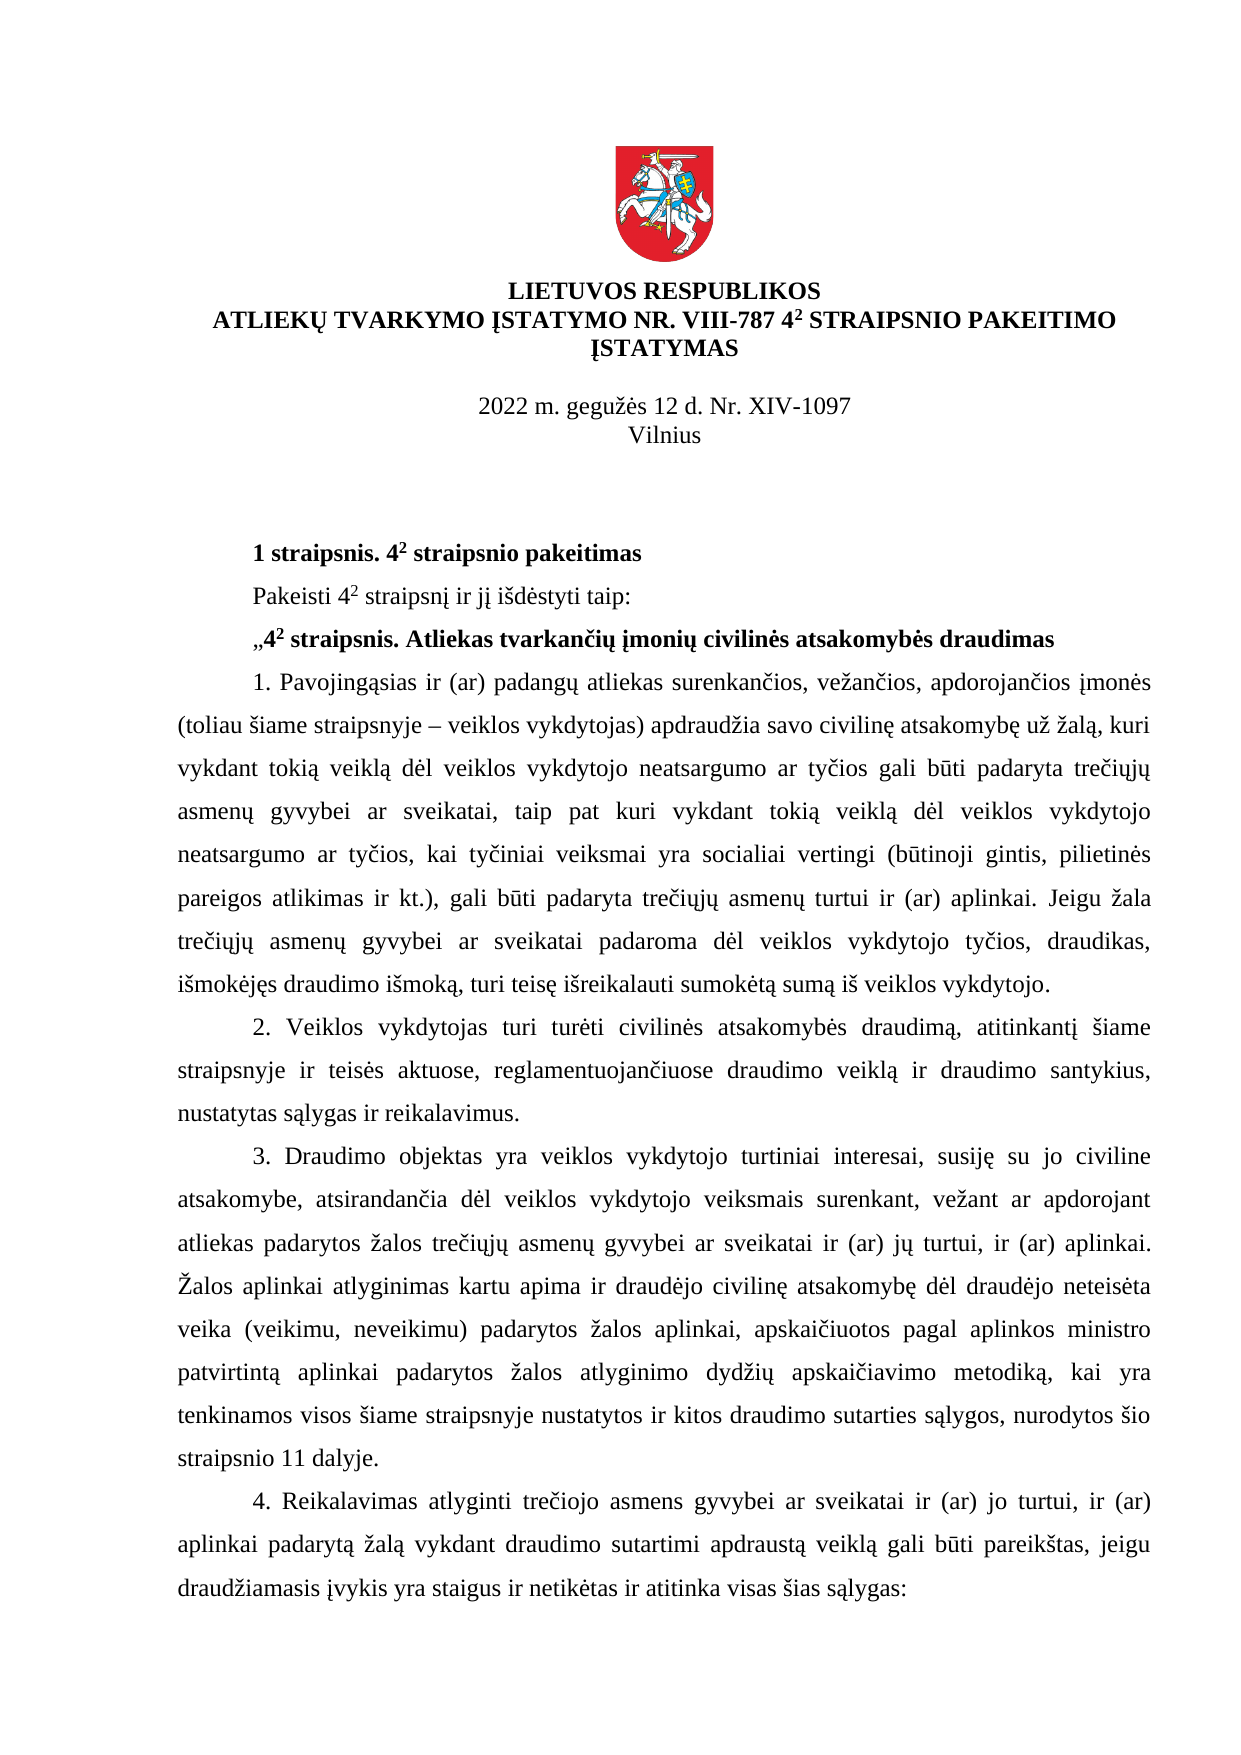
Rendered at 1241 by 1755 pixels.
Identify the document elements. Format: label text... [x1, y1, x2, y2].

text Vilnius [177, 420, 1152, 448]
text 4. Reikalavimas atlyginti trečiojo asmens gyvybei ar sveikatai ir (ar) jo turtui, ir (ar) aplinkai padarytą žalą vykdant draudimo sutartimi apdraustą veiklą gali būti pareikštas, jeigu draudžiamasis įvykis yra staigus ir netikėtas ir atitinka visas šias sąlygas: [177, 1486, 1152, 1601]
text „42 straipsnis. Atliekas tvarkančių įmonių civilinės atsakomybės draudimas [177, 624, 1152, 653]
text 2022 m. gegužės 12 d. Nr. XIV-1097 [177, 391, 1152, 420]
text ATLIEKŲ TVARKYMO ĮSTATYMO NR. VIII-787 42 STRAIPSNIO PAKEITIMO [177, 305, 1152, 333]
text 2. Veiklos vykdytojas turi turėti civilinės atsakomybės draudimą, atitinkantį šiame straipsnyje ir teisės aktuose, reglamentuojančiuose draudimo veiklą ir draudimo santykius, nustatytas sąlygas ir reikalavimus. [177, 1012, 1152, 1127]
text 1. Pavojingąsias ir (ar) padangų atliekas surenkančios, vežančios, apdorojančios įmonės (toliau šiame straipsnyje – veiklos vykdytojas) apdraudžia savo civilinę atsakomybę už žalą, kuri vykdant tokią veiklą dėl veiklos vykdytojo neatsargumo ar tyčios gali būti padaryta trečiųjų asmenų gyvybei ar sveikatai, taip pat kuri vykdant tokią veiklą dėl veiklos vykdytojo neatsargumo ar tyčios, kai tyčiniai veiksmai yra socialiai vertingi (būtinoji gintis, pilietinės pareigos atlikimas ir kt.), gali būti padaryta trečiųjų asmenų turtui ir (ar) aplinkai. Jeigu žala trečiųjų asmenų gyvybei ar sveikatai padaroma dėl veiklos vykdytojo tyčios, draudikas, išmokėjęs draudimo išmoką, turi teisę išreikalauti sumokėtą sumą iš veiklos vykdytojo. [177, 667, 1152, 998]
text ĮSTATYMAS [177, 333, 1152, 362]
text 1 straipsnis. 42 straipsnio pakeitimas [177, 538, 1152, 566]
text 3. Draudimo objektas yra veiklos vykdytojo turtiniai interesai, susiję su jo civiline atsakomybe, atsirandančia dėl veiklos vykdytojo veiksmais surenkant, vežant ar apdorojant atliekas padarytos žalos trečiųjų asmenų gyvybei ar sveikatai ir (ar) jų turtui, ir (ar) aplinkai. Žalos aplinkai atlyginimas kartu apima ir draudėjo civilinę atsakomybę dėl draudėjo neteisėta veika (veikimu, neveikimu) padarytos žalos aplinkai, apskaičiuotos pagal aplinkos ministro patvirtintą aplinkai padarytos žalos atlyginimo dydžių apskaičiavimo metodiką, kai yra tenkinamos visos šiame straipsnyje nustatytos ir kitos draudimo sutarties sąlygos, nurodytos šio straipsnio 11 dalyje. [177, 1141, 1152, 1472]
text Pakeisti 42 straipsnį ir jį išdėstyti taip: [177, 581, 1152, 609]
text LIETUVOS RESPUBLIKOS [177, 276, 1152, 305]
